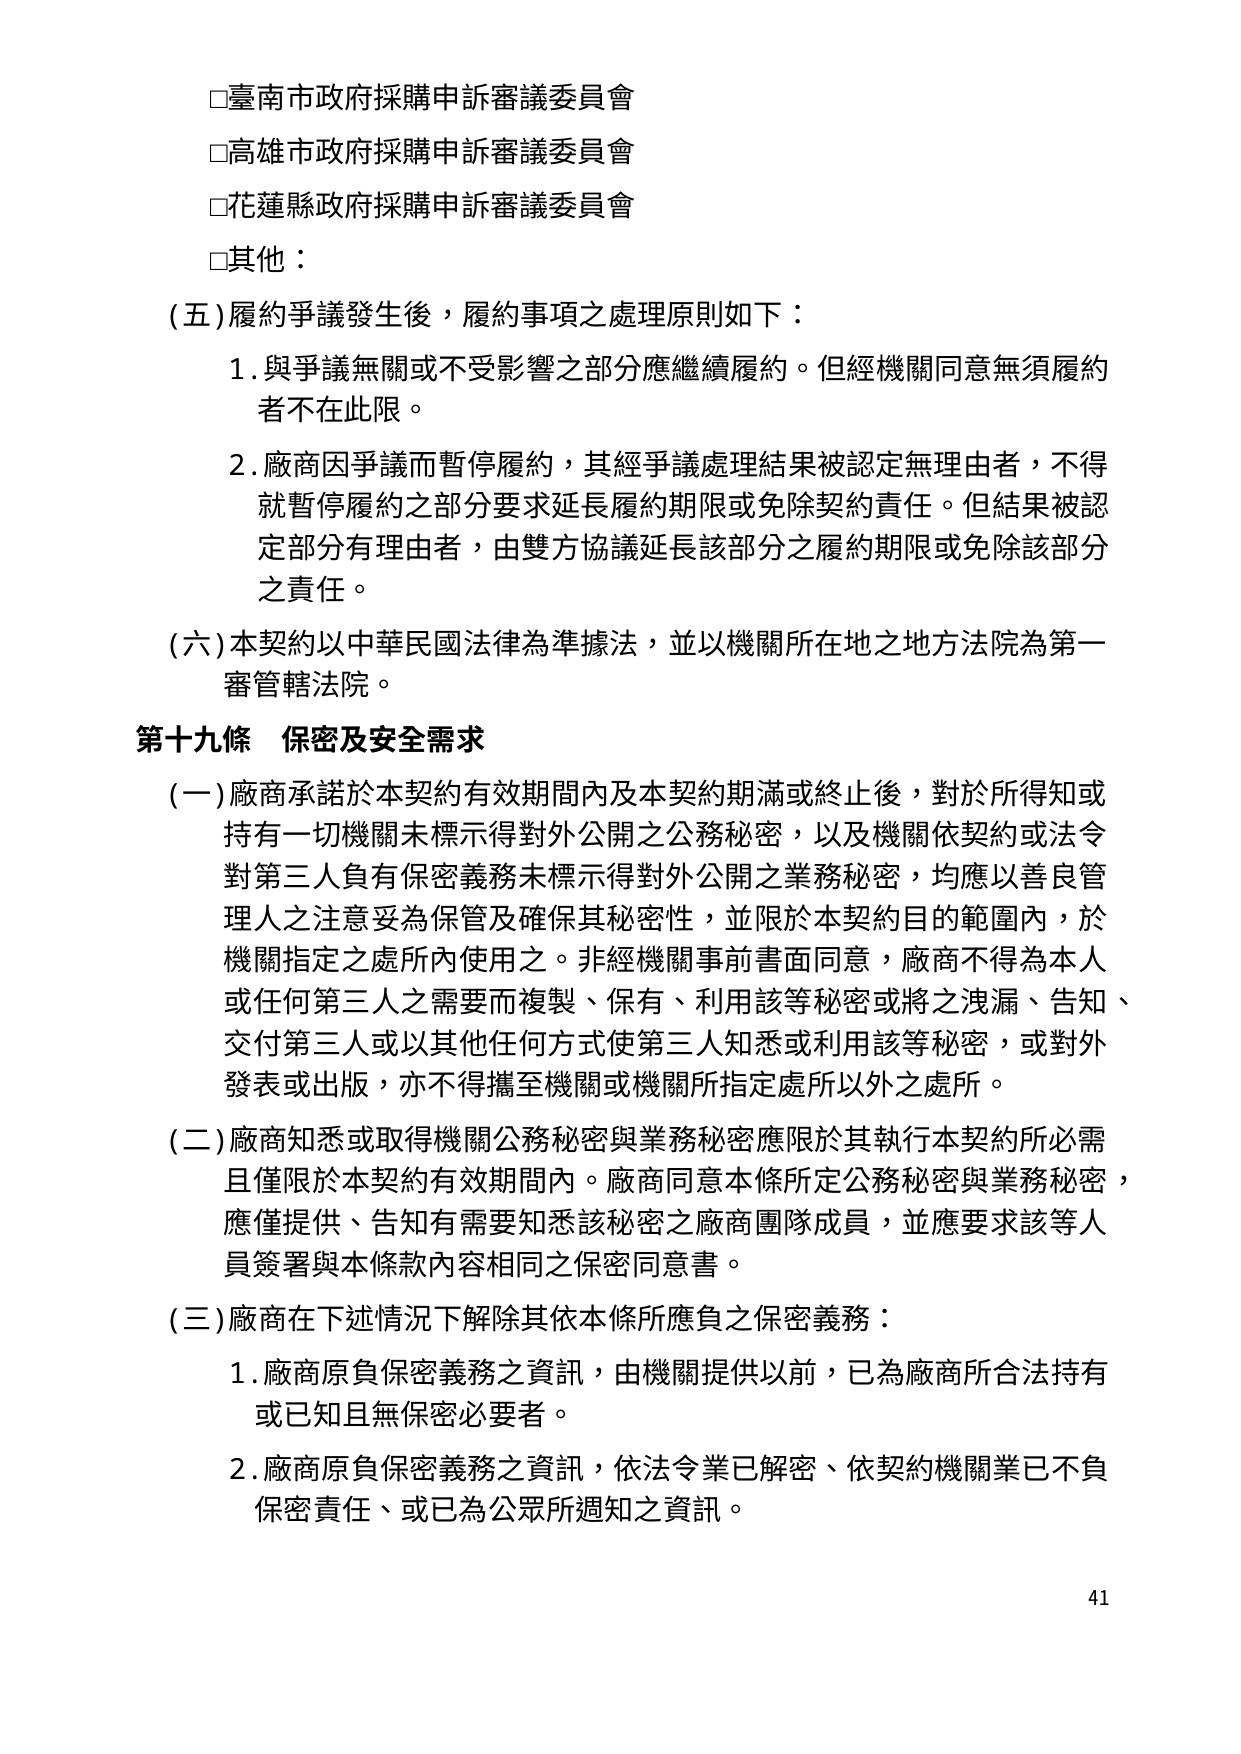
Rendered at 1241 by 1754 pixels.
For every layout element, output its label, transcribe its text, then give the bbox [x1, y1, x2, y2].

text 1.與爭議無關或不受影響之部分應繼續履約。但經機關同意無須履約者不在此限。 [228, 346, 1109, 429]
text □臺南市政府採購申訴審議委員會 [210, 75, 1109, 117]
text (六)本契約以中華民國法律為準據法，並以機關所在地之地方法院為第一審管轄法院。 [164, 621, 1109, 704]
text 第十九條 保密及安全需求 [135, 717, 1109, 758]
text 1.廠商原負保密義務之資訊，由機關提供以前，已為廠商所合法持有或已知且無保密必要者。 [228, 1350, 1109, 1433]
text (二)廠商知悉或取得機關公務秘密與業務秘密應限於其執行本契約所必需且僅限於本契約有效期間內。廠商同意本條所定公務秘密與業務秘密，應僅提供、告知有需要知悉該秘密之廠商團隊成員，並應要求該等人員簽署與本條款內容相同之保密同意書。 [164, 1117, 1109, 1283]
text □花蓮縣政府採購申訴審議委員會 [210, 183, 1109, 225]
text 2.廠商原負保密義務之資訊，依法令業已解密、依契約機關業已不負保密責任、或已為公眾所週知之資訊。 [228, 1446, 1109, 1529]
text (三)廠商在下述情況下解除其依本條所應負之保密義務： [164, 1296, 1109, 1337]
text 2.廠商因爭議而暫停履約，其經爭議處理結果被認定無理由者，不得就暫停履約之部分要求延長履約期限或免除契約責任。但結果被認定部分有理由者，由雙方協議延長該部分之履約期限或免除該部分之責任。 [228, 442, 1109, 608]
text (一)廠商承諾於本契約有效期間內及本契約期滿或終止後，對於所得知或持有一切機關未標示得對外公開之公務秘密，以及機關依契約或法令對第三人負有保密義務未標示得對外公開之業務秘密，均應以善良管理人之注意妥為保管及確保其秘密性，並限於本契約目的範圍內，於機關指定之處所內使用之。非經機關事前書面同意，廠商不得為本人或任何第三人之需要而複製、保有、利用該等秘密或將之洩漏、告知、交付第三人或以其他任何方式使第三人知悉或利用該等秘密，或對外發表或出版，亦不得攜至機關或機關所指定處所以外之處所。 [164, 771, 1109, 1104]
text □高雄市政府採購申訴審議委員會 [210, 129, 1109, 171]
text □其他： [210, 237, 1109, 279]
text (五)履約爭議發生後，履約事項之處理原則如下： [164, 292, 1109, 333]
